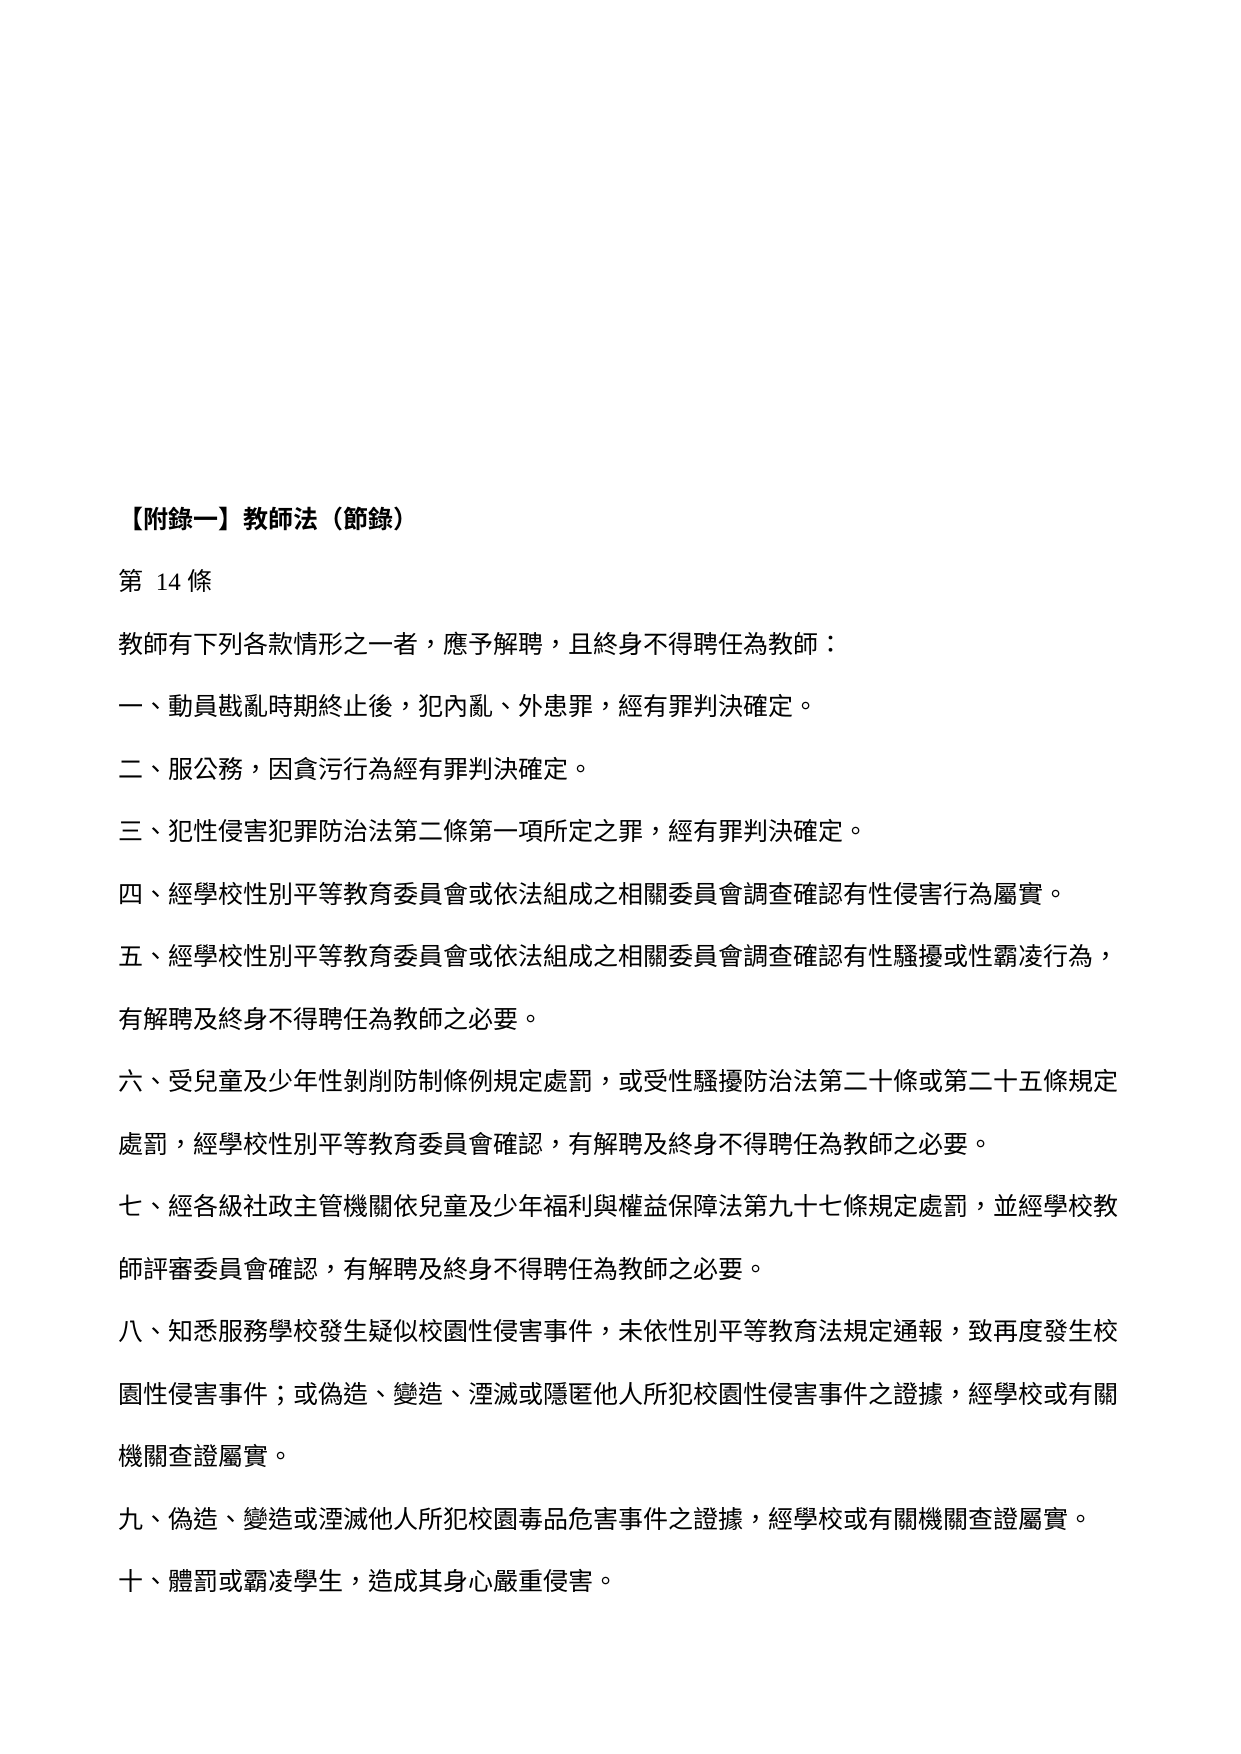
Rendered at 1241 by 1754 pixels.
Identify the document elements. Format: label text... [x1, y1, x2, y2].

text 第 14 條 [118, 538, 1122, 601]
text 教師有下列各款情形之一者，應予解聘，且終身不得聘任為教師： 一、動員戡亂時期終止後，犯內亂、外患罪，經有罪判決確定。 二、服公務，因貪污行為經有罪判決確定。 三、犯性侵害犯罪防治法第二條第一項所定之罪，經有罪判決確定。 四、經學校性別平等教育委員會或依法組成之相關委員會調查確認有性侵害行為屬實。 五、經學校性別平等教育委員會或依法組成之相關委員會調查確認有性騷擾或性霸凌行為，有解聘及終身不得聘任為教師之必要。 [118, 601, 1122, 1038]
text 【附錄一】教師法（節錄） [118, 476, 1122, 538]
text 六、受兒童及少年性剝削防制條例規定處罰，或受性騷擾防治法第二十條或第二十五條規定處罰，經學校性別平等教育委員會確認，有解聘及終身不得聘任為教師之必要。 七、經各級社政主管機關依兒童及少年福利與權益保障法第九十七條規定處罰，並經學校教師評審委員會確認，有解聘及終身不得聘任為教師之必要。 八、知悉服務學校發生疑似校園性侵害事件，未依性別平等教育法規定通報，致再度發生校園性侵害事件；或偽造、變造、湮滅或隱匿他人所犯校園性侵害事件之證據，經學校或有關機關查證屬實。 九、偽造、變造或湮滅他人所犯校園毒品危害事件之證據，經學校或有關機關查證屬實。 十、體罰或霸凌學生，造成其身心嚴重侵害。 [118, 1038, 1122, 1601]
